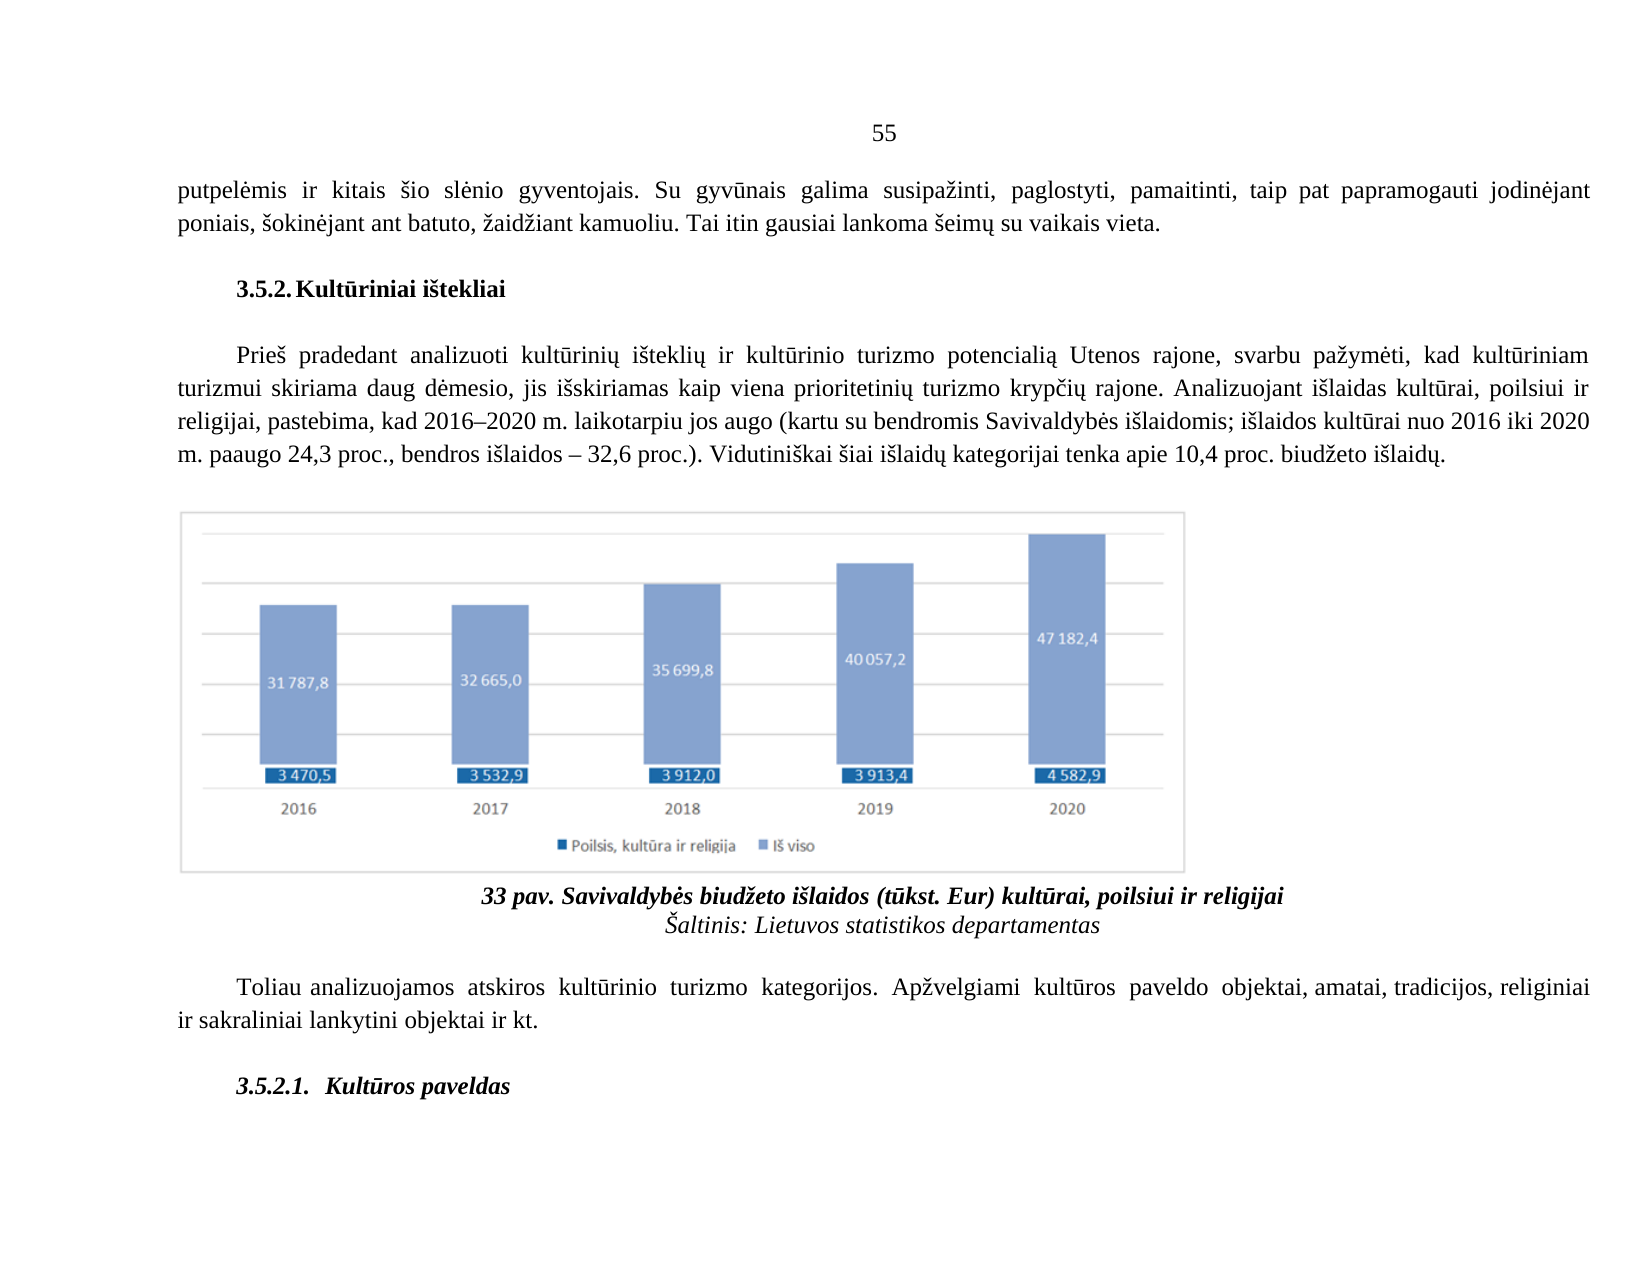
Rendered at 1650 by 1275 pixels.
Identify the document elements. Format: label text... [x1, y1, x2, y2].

text 3.5.2.1. Kultūros paveldas [177, 1071, 1591, 1100]
subtitle 3.5.2. Kultūriniai ištekliai [192, 274, 1591, 303]
text Šaltinis: Lietuvos statistikos departamentas [177, 910, 1590, 939]
text 33 pav. Savivaldybės biudžeto išlaidos (tūkst. Eur) kultūrai, poilsiui ir religijai [177, 881, 1590, 910]
text putpelėmis ir kitais šio slėnio gyventojais. Su gyvūnais galima susipažinti, paglostyti, pamaitinti, taip pat papramogauti jodinėjant poniais, šokinėjant ant batuto, žaidžiant kamuoliu. Tai itin gausiai lankoma šeimų su vaikais vieta. [177, 175, 1591, 237]
text Toliau analizuojamos atskiros kultūrinio turizmo kategorijos. Apžvelgiami kultūros paveldo objektai, amatai, tradicijos, religiniai ir sakraliniai lankytini objektai ir kt. [177, 972, 1591, 1034]
text Prieš pradedant analizuoti kultūrinių išteklių ir kultūrinio turizmo potencialią Utenos rajone, svarbu pažymėti, kad kultūriniam turizmui skiriama daug dėmesio, jis išskiriamas kaip viena prioritetinių turizmo krypčių rajone. Analizuojant išlaidas kultūrai, poilsiui ir religijai, pastebima, kad 2016–2020 m. laikotarpiu jos augo (kartu su bendromis Savivaldybės išlaidomis; išlaidos kultūrai nuo 2016 iki 2020 m. paaugo 24,3 proc., bendros išlaidos – 32,6 proc.). Vidutiniškai šiai išlaidų kategorijai tenka apie 10,4 proc. biudžeto išlaidų. [177, 340, 1590, 468]
